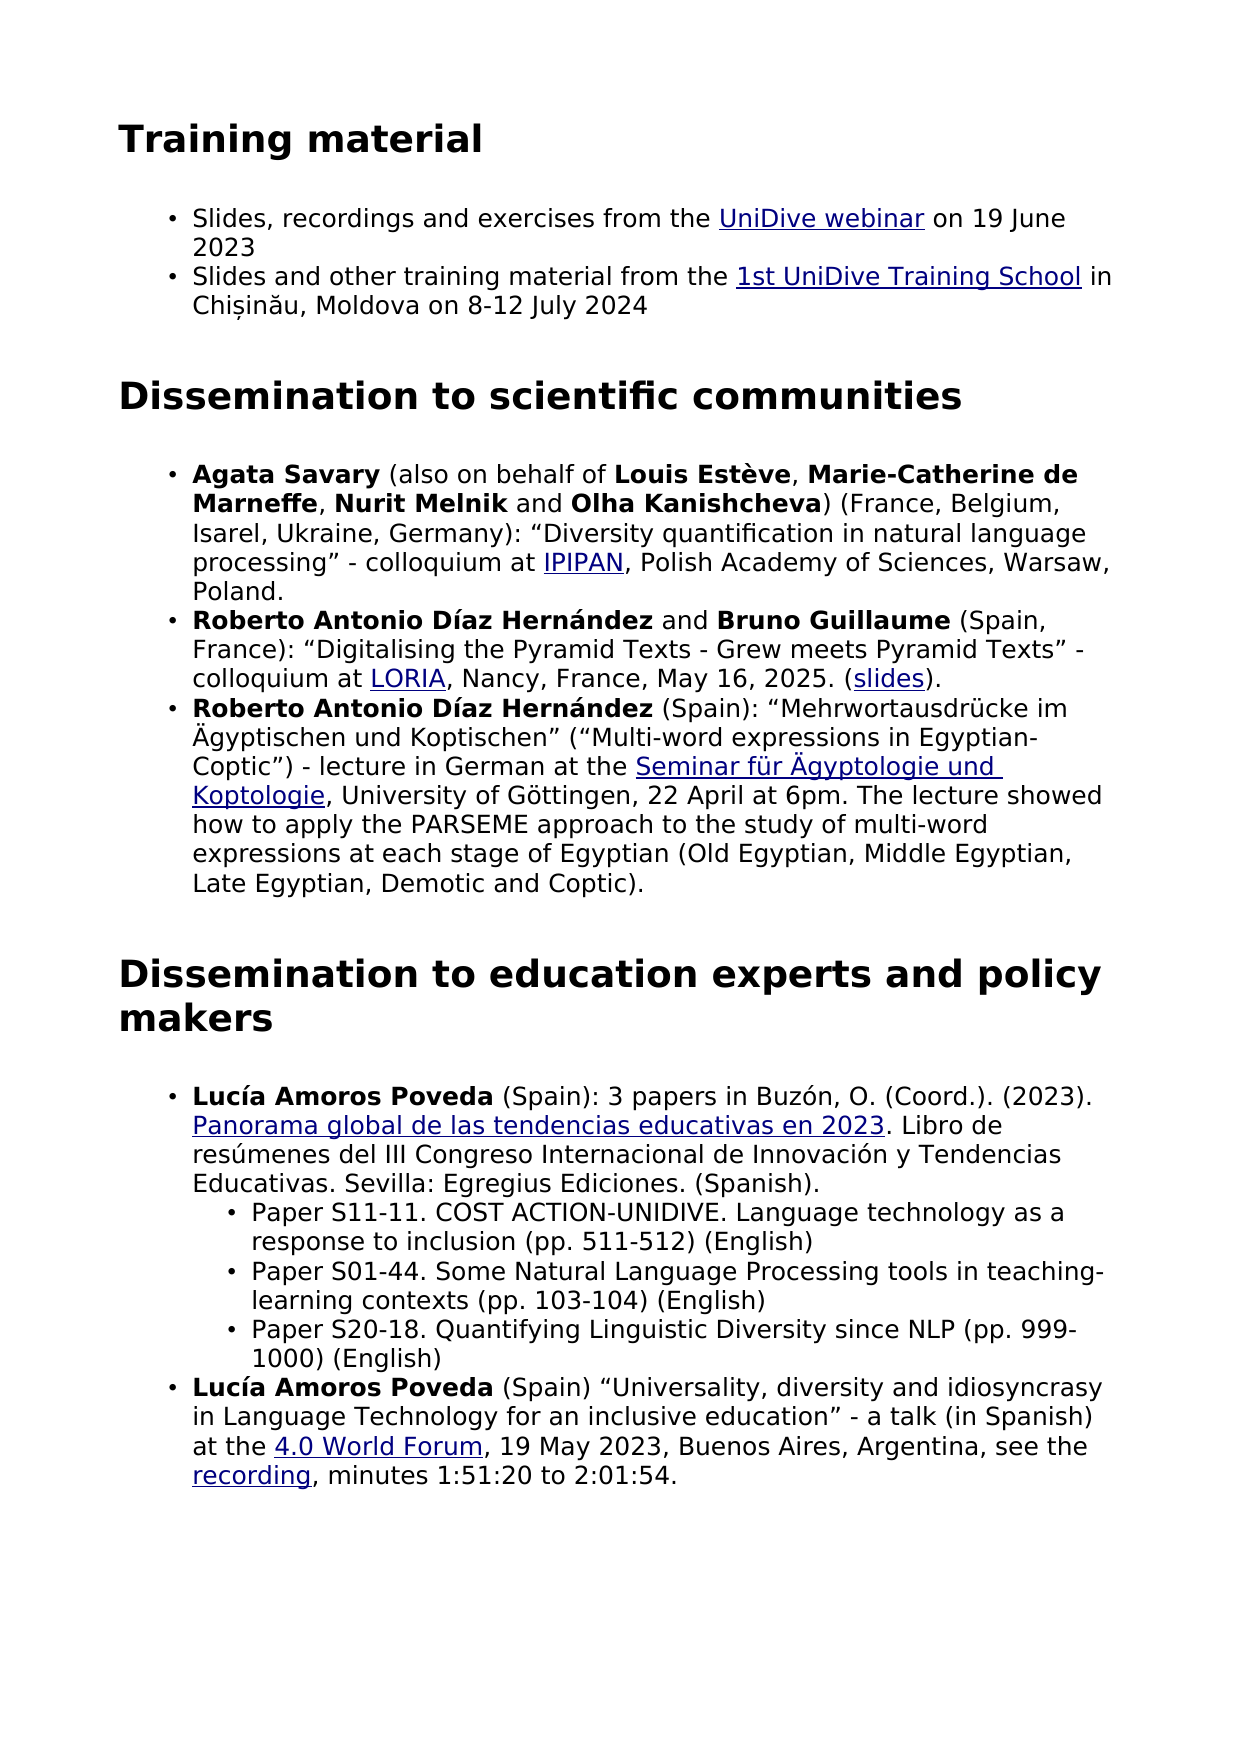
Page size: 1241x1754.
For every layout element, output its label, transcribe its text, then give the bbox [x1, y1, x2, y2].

list Paper S11-11. COST ACTION-UNIDIVE. Language technology as a response to inclusion (pp. 511-512) (English) [236, 1198, 1122, 1257]
list Slides and other training material from the 1st UniDive Training School in Chișinău, Moldova on 8-12 July 2024 [177, 262, 1122, 320]
list Lucía Amoros Poveda (Spain) “Universality, diversity and idiosyncrasy in Language Technology for an inclusive education” - a talk (in Spanish) at the 4.0 World Forum, 19 May 2023, Buenos Aires, Argentina, see the recording, minutes 1:51:20 to 2:01:54. [177, 1373, 1122, 1490]
list Roberto Antonio Díaz Hernández (Spain): “Mehrwortausdrücke im Ägyptischen und Koptischen” (“Multi-word expressions in Egyptian-Coptic”) - lecture in German at the Seminar für Ägyptologie und Koptologie, University of Göttingen, 22 April at 6pm. The lecture showed how to apply the PARSEME approach to the study of multi-word expressions at each stage of Egyptian (Old Egyptian, Middle Egyptian, Late Egyptian, Demotic and Coptic). [177, 694, 1122, 898]
list Agata Savary (also on behalf of Louis Estève, Marie-Catherine de Marneffe, Nurit Melnik and Olha Kanishcheva) (France, Belgium, Isarel, Ukraine, Germany): “Diversity quantification in natural language processing” - colloquium at IPIPAN, Polish Academy of Sciences, Warsaw, Poland. [177, 461, 1122, 606]
list Paper S01-44. Some Natural Language Processing tools in teaching-learning contexts (pp. 103-104) (English) [236, 1257, 1122, 1315]
subtitle Dissemination to scientific communities [118, 375, 1122, 418]
subtitle Training material [118, 118, 1122, 162]
list Lucía Amoros Poveda (Spain): 3 papers in Buzón, O. (Coord.). (2023). Panorama global de las tendencias educativas en 2023. Libro de resúmenes del III Congreso Internacional de Innovación y Tendencias Educativas. Sevilla: Egregius Ediciones. (Spanish). [177, 1082, 1122, 1198]
list Paper S20-18. Quantifying Linguistic Diversity since NLP (pp. 999-1000) (English) [236, 1315, 1122, 1373]
list Slides, recordings and exercises from the UniDive webinar on 19 June 2023 [177, 204, 1122, 262]
subtitle Dissemination to education experts and policy makers [118, 952, 1122, 1040]
list Roberto Antonio Díaz Hernández and Bruno Guillaume (Spain, France): “Digitalising the Pyramid Texts - Grew meets Pyramid Texts” - colloquium at LORIA, Nancy, France, May 16, 2025. (slides). [177, 606, 1122, 694]
